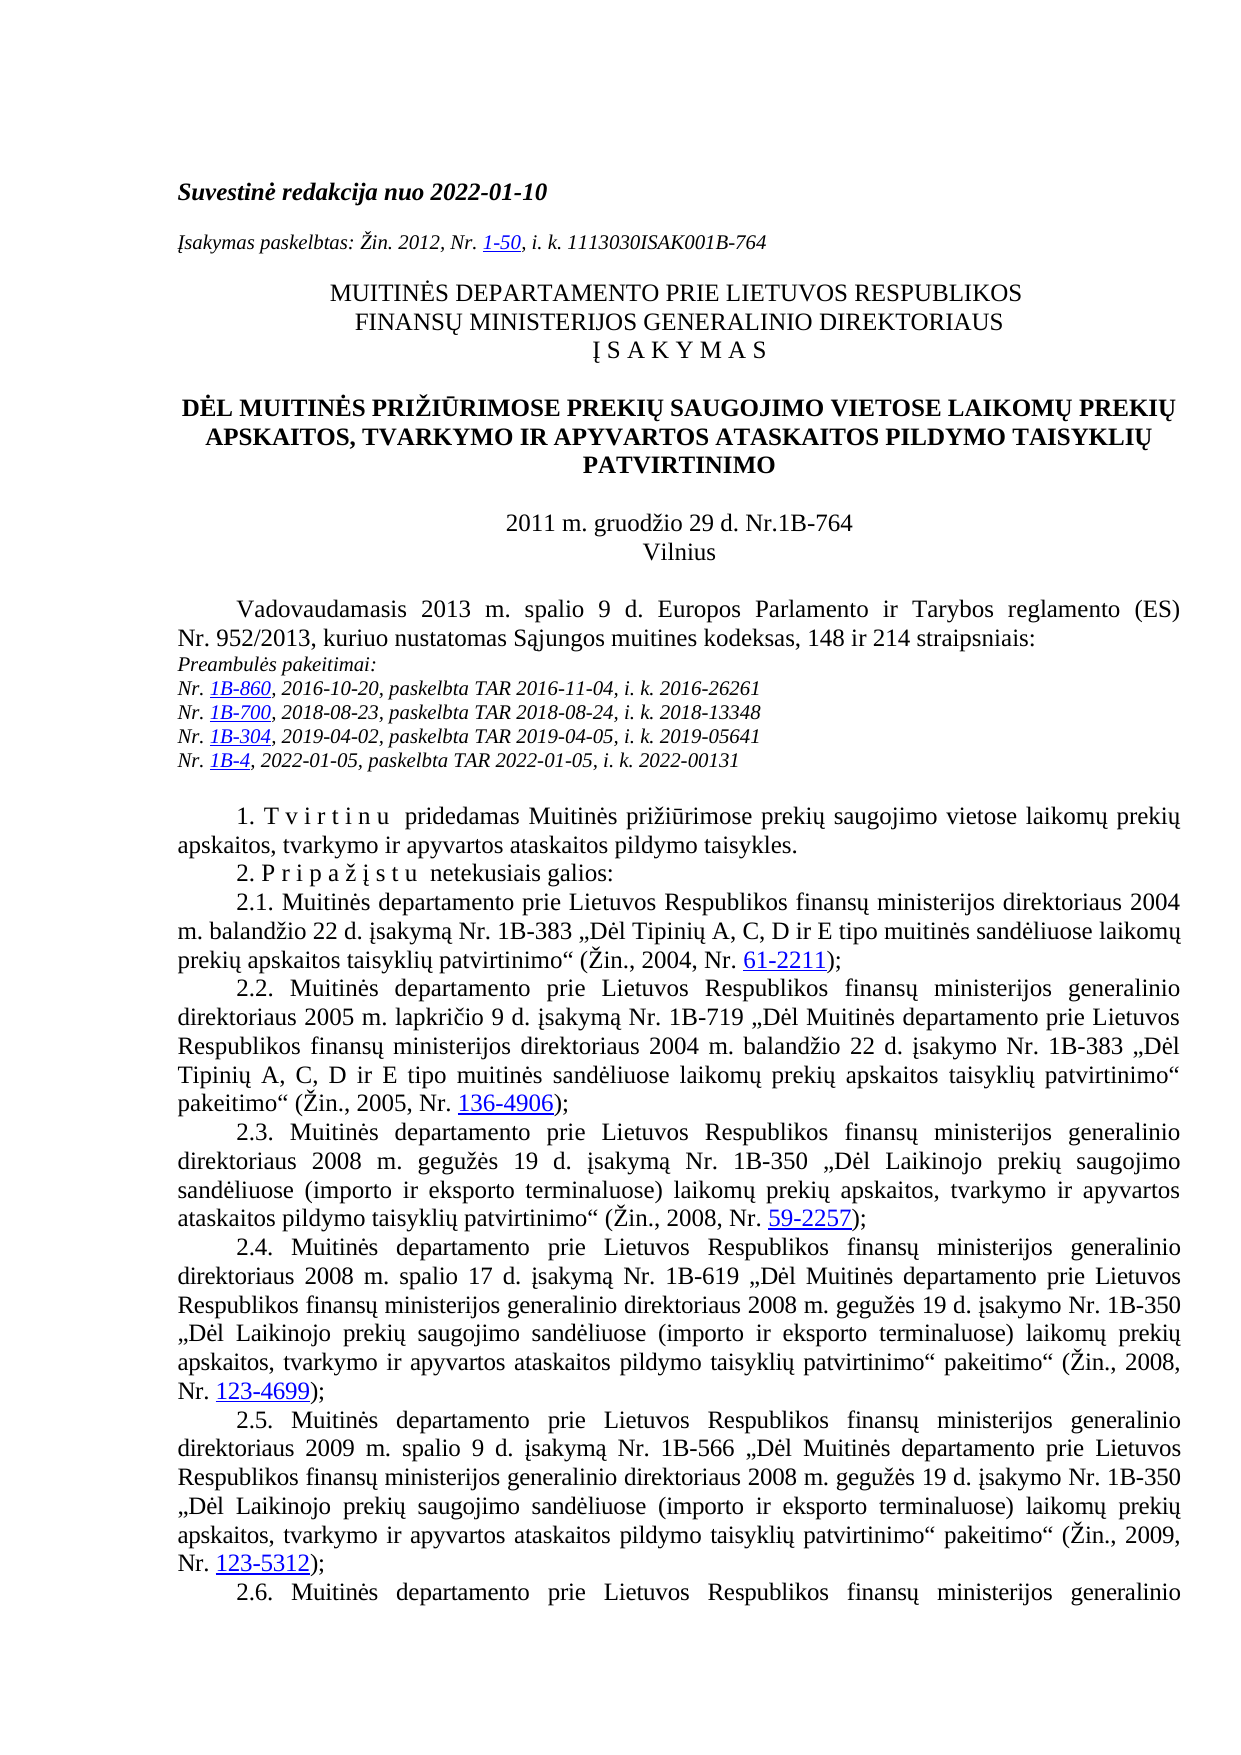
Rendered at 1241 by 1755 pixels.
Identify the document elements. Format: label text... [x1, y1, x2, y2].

text Nr. 1B-860, 2016-10-20, paskelbta TAR 2016-11-04, i. k. 2016-26261 [177, 676, 1181, 700]
text 1. Tvirtinu pridedamas Muitinės prižiūrimose prekių saugojimo vietose laikomų prekių apskaitos, tvarkymo ir apyvartos ataskaitos pildymo taisykles. [177, 801, 1181, 858]
text MUITINĖS DEPARTAMENTO PRIE LIETUVOS RESPUBLIKOS FINANSŲ MINISTERIJOS GENERALINIO DIREKTORIAUS [177, 278, 1181, 336]
text 2.6. Muitinės departamento prie Lietuvos Respublikos finansų ministerijos generalinio [177, 1577, 1181, 1606]
text Nr. 1B-304, 2019-04-02, paskelbta TAR 2019-04-05, i. k. 2019-05641 [177, 724, 1181, 748]
text 2.3. Muitinės departamento prie Lietuvos Respublikos finansų ministerijos generalinio direktoriaus 2008 m. gegužės 19 d. įsakymą Nr. 1B-350 „Dėl Laikinojo prekių saugojimo sandėliuose (importo ir eksporto terminaluose) laikomų prekių apskaitos, tvarkymo ir apyvartos ataskaitos pildymo taisyklių patvirtinimo“ (Žin., 2008, Nr. 59-2257); [177, 1117, 1181, 1232]
text Nr. 1B-4, 2022-01-05, paskelbta TAR 2022-01-05, i. k. 2022-00131 [177, 748, 1181, 772]
text 2.5. Muitinės departamento prie Lietuvos Respublikos finansų ministerijos generalinio direktoriaus 2009 m. spalio 9 d. įsakymą Nr. 1B-566 „Dėl Muitinės departamento prie Lietuvos Respublikos finansų ministerijos generalinio direktoriaus 2008 m. gegužės 19 d. įsakymo Nr. 1B-350 „Dėl Laikinojo prekių saugojimo sandėliuose (importo ir eksporto terminaluose) laikomų prekių apskaitos, tvarkymo ir apyvartos ataskaitos pildymo taisyklių patvirtinimo“ pakeitimo“ (Žin., 2009, Nr. 123-5312); [177, 1405, 1181, 1577]
text Suvestinė redakcija nuo 2022-01-10 [177, 177, 1181, 206]
text 2.2. Muitinės departamento prie Lietuvos Respublikos finansų ministerijos generalinio direktoriaus 2005 m. lapkričio 9 d. įsakymą Nr. 1B-719 „Dėl Muitinės departamento prie Lietuvos Respublikos finansų ministerijos direktoriaus 2004 m. balandžio 22 d. įsakymo Nr. 1B-383 „Dėl Tipinių A, C, D ir E tipo muitinės sandėliuose laikomų prekių apskaitos taisyklių patvirtinimo“ pakeitimo“ (Žin., 2005, Nr. 136-4906); [177, 973, 1181, 1117]
text 2.1. Muitinės departamento prie Lietuvos Respublikos finansų ministerijos direktoriaus 2004 m. balandžio 22 d. įsakymą Nr. 1B-383 „Dėl Tipinių A, C, D ir E tipo muitinės sandėliuose laikomų prekių apskaitos taisyklių patvirtinimo“ (Žin., 2004, Nr. 61-2211); [177, 887, 1181, 973]
text Vilnius [177, 537, 1181, 566]
text 2.4. Muitinės departamento prie Lietuvos Respublikos finansų ministerijos generalinio direktoriaus 2008 m. spalio 17 d. įsakymą Nr. 1B-619 „Dėl Muitinės departamento prie Lietuvos Respublikos finansų ministerijos generalinio direktoriaus 2008 m. gegužės 19 d. įsakymo Nr. 1B-350 „Dėl Laikinojo prekių saugojimo sandėliuose (importo ir eksporto terminaluose) laikomų prekių apskaitos, tvarkymo ir apyvartos ataskaitos pildymo taisyklių patvirtinimo“ pakeitimo“ (Žin., 2008, Nr. 123-4699); [177, 1232, 1181, 1405]
text Įsakymas paskelbtas: Žin. 2012, Nr. 1-50, i. k. 1113030ISAK001B-764 [177, 230, 1181, 254]
text Nr. 1B-700, 2018-08-23, paskelbta TAR 2018-08-24, i. k. 2018-13348 [177, 700, 1181, 724]
text 2. Pripažįstu netekusiais galios: [177, 858, 1181, 887]
text Preambulės pakeitimai: [177, 652, 1181, 676]
text DĖL MUITINĖS PRIŽIŪRIMOSE PREKIŲ SAUGOJIMO VIETOSE LAIKOMŲ PREKIŲ APSKAITOS, TVARKYMO IR APYVARTOS ATASKAITOS PILDYMO TAISYKLIŲ PATVIRTINIMO [177, 393, 1181, 479]
text ĮSAKYMAS [177, 336, 1181, 364]
text 2011 m. gruodžio 29 d. Nr.1B-764 [177, 508, 1181, 537]
text Vadovaudamasis 2013 m. spalio 9 d. Europos Parlamento ir Tarybos reglamento (ES) Nr. 952/2013, kuriuo nustatomas Sąjungos muitines kodeksas, 148 ir 214 straipsniais: [177, 594, 1181, 652]
